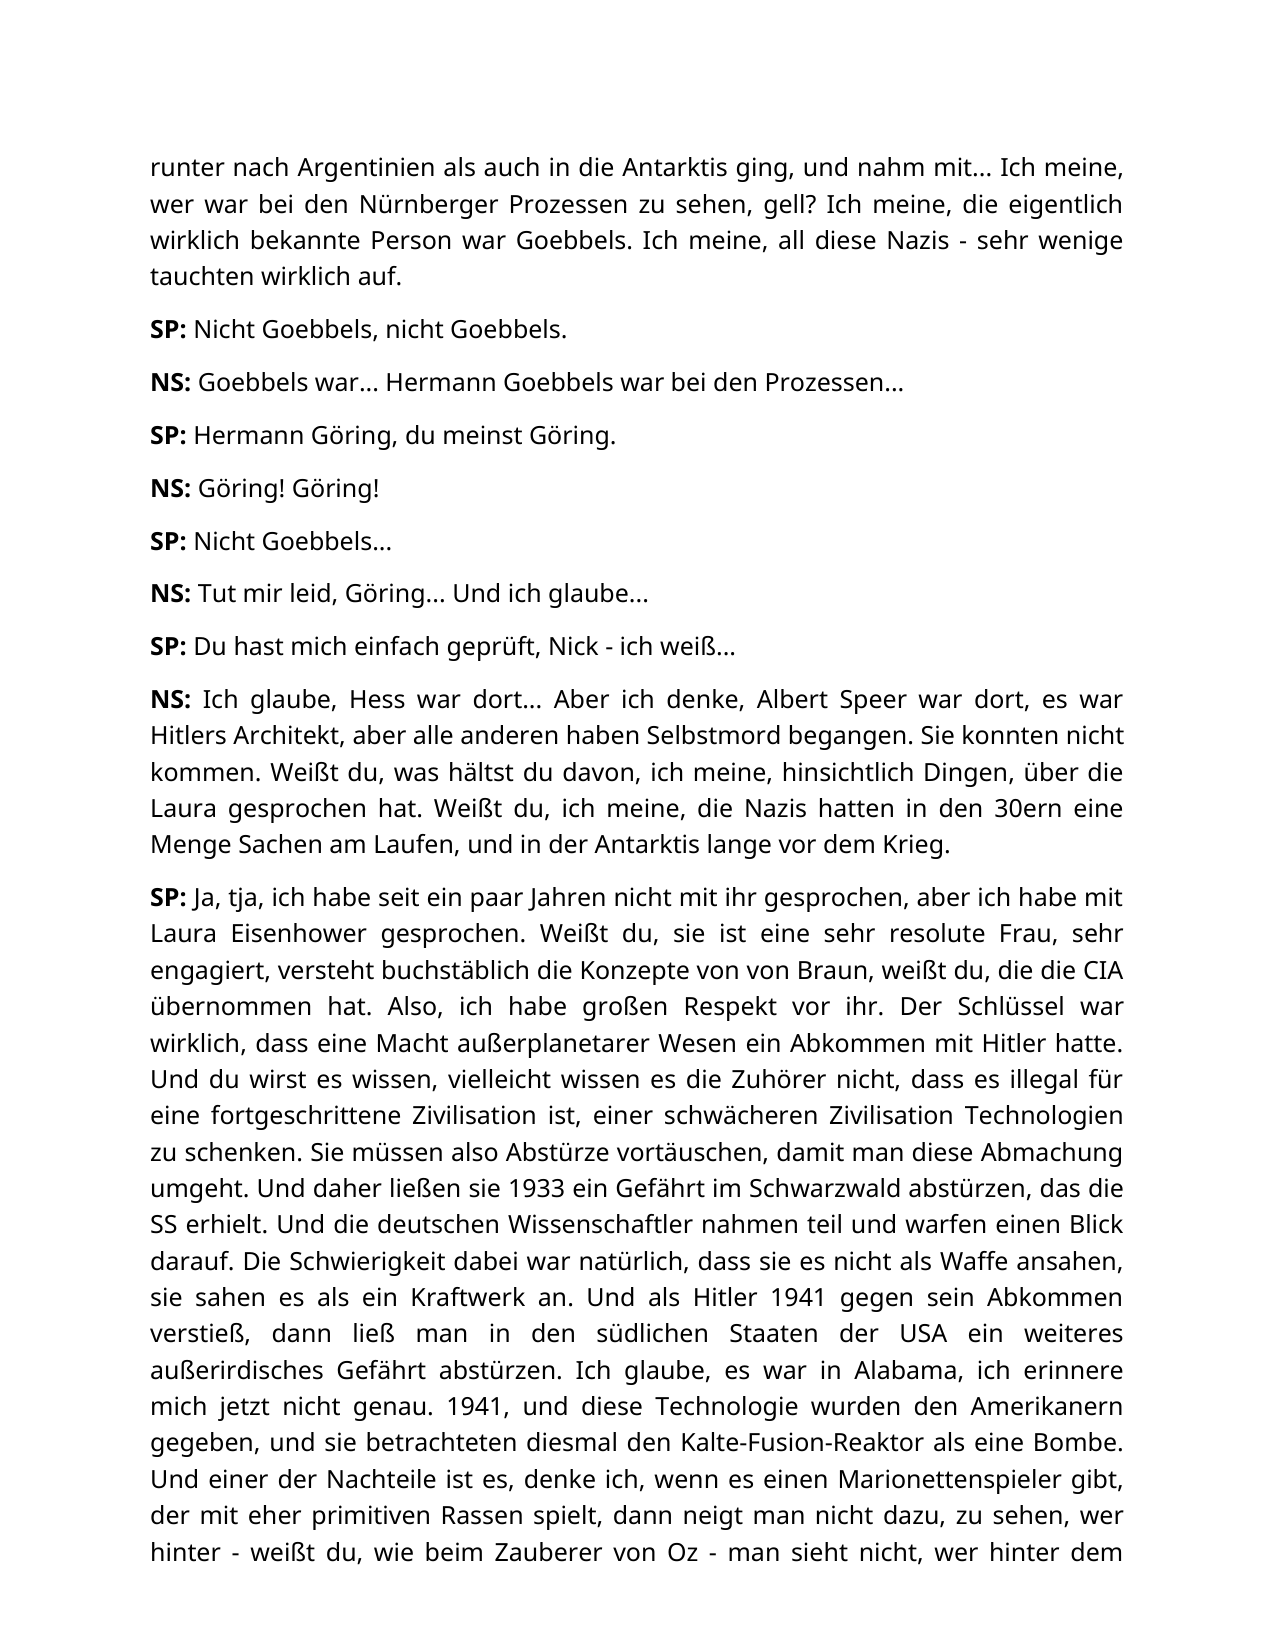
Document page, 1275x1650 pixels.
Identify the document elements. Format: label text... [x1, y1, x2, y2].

text SP: Nicht Goebbels... [150, 523, 1125, 557]
text NS: Ich glaube, Hess war dort... Aber ich denke, Albert Speer war dort, es war Hitlers Architekt, aber alle anderen haben Selbstmord begangen. Sie konnten nicht kommen. Weißt du, was hältst du davon, ich meine, hinsichtlich Dingen, über die Laura gesprochen hat. Weißt du, ich meine, die Nazis hatten in den 30ern eine Menge Sachen am Laufen, und in der Antarktis lange vor dem Krieg. [150, 682, 1125, 861]
text NS: Göring! Göring! [150, 470, 1125, 504]
text SP: Ja, tja, ich habe seit ein paar Jahren nicht mit ihr gesprochen, aber ich habe mit Laura Eisenhower gesprochen. Weißt du, sie ist eine sehr resolute Frau, sehr engagiert, versteht buchstäblich die Konzepte von von Braun, weißt du, die die CIA übernommen hat. Also, ich habe großen Respekt vor ihr. Der Schlüssel war wirklich, dass eine Macht außerplanetarer Wesen ein Abkommen mit Hitler hatte. Und du wirst es wissen, vielleicht wissen es die Zuhörer nicht, dass es illegal für eine fortgeschrittene Zivilisation ist, einer schwächeren Zivilisation Technologien zu schenken. Sie müssen also Abstürze vortäuschen, damit man diese Abmachung umgeht. Und daher ließen sie 1933 ein Gefährt im Schwarzwald abstürzen, das die SS erhielt. Und die deutschen Wissenschaftler nahmen teil und warfen einen Blick darauf. Die Schwierigkeit dabei war natürlich, dass sie es nicht als Waffe ansahen, sie sahen es als ein Kraftwerk an. Und als Hitler 1941 gegen sein Abkommen verstieß, dann ließ man in den südlichen Staaten der USA ein weiteres außerirdisches Gefährt abstürzen. Ich glaube, es war in Alabama, ich erinnere mich jetzt nicht genau. 1941, und diese Technologie wurden den Amerikanern gegeben, und sie betrachteten diesmal den Kalte-Fusion-Reaktor als eine Bombe. Und einer der Nachteile ist es, denke ich, wenn es einen Marionettenspieler gibt, der mit eher primitiven Rassen spielt, dann neigt man nicht dazu, zu sehen, wer hinter - weißt du, wie beim Zauberer von Oz - man sieht nicht, wer hinter dem [150, 880, 1125, 1568]
text SP: Nicht Goebbels, nicht Goebbels. [150, 312, 1125, 346]
text SP: Hermann Göring, du meinst Göring. [150, 417, 1125, 452]
text SP: Du hast mich einfach geprüft, Nick - ich weiß... [150, 629, 1125, 663]
text NS: Tut mir leid, Göring... Und ich glaube... [150, 576, 1125, 610]
text runter nach Argentinien als auch in die Antarktis ging, und nahm mit... Ich meine, wer war bei den Nürnberger Prozessen zu sehen, gell? Ich meine, die eigentlich wirklich bekannte Person war Goebbels. Ich meine, all diese Nazis - sehr wenige tauchten wirklich auf. [150, 150, 1125, 293]
text NS: Goebbels war... Hermann Goebbels war bei den Prozessen... [150, 365, 1125, 399]
